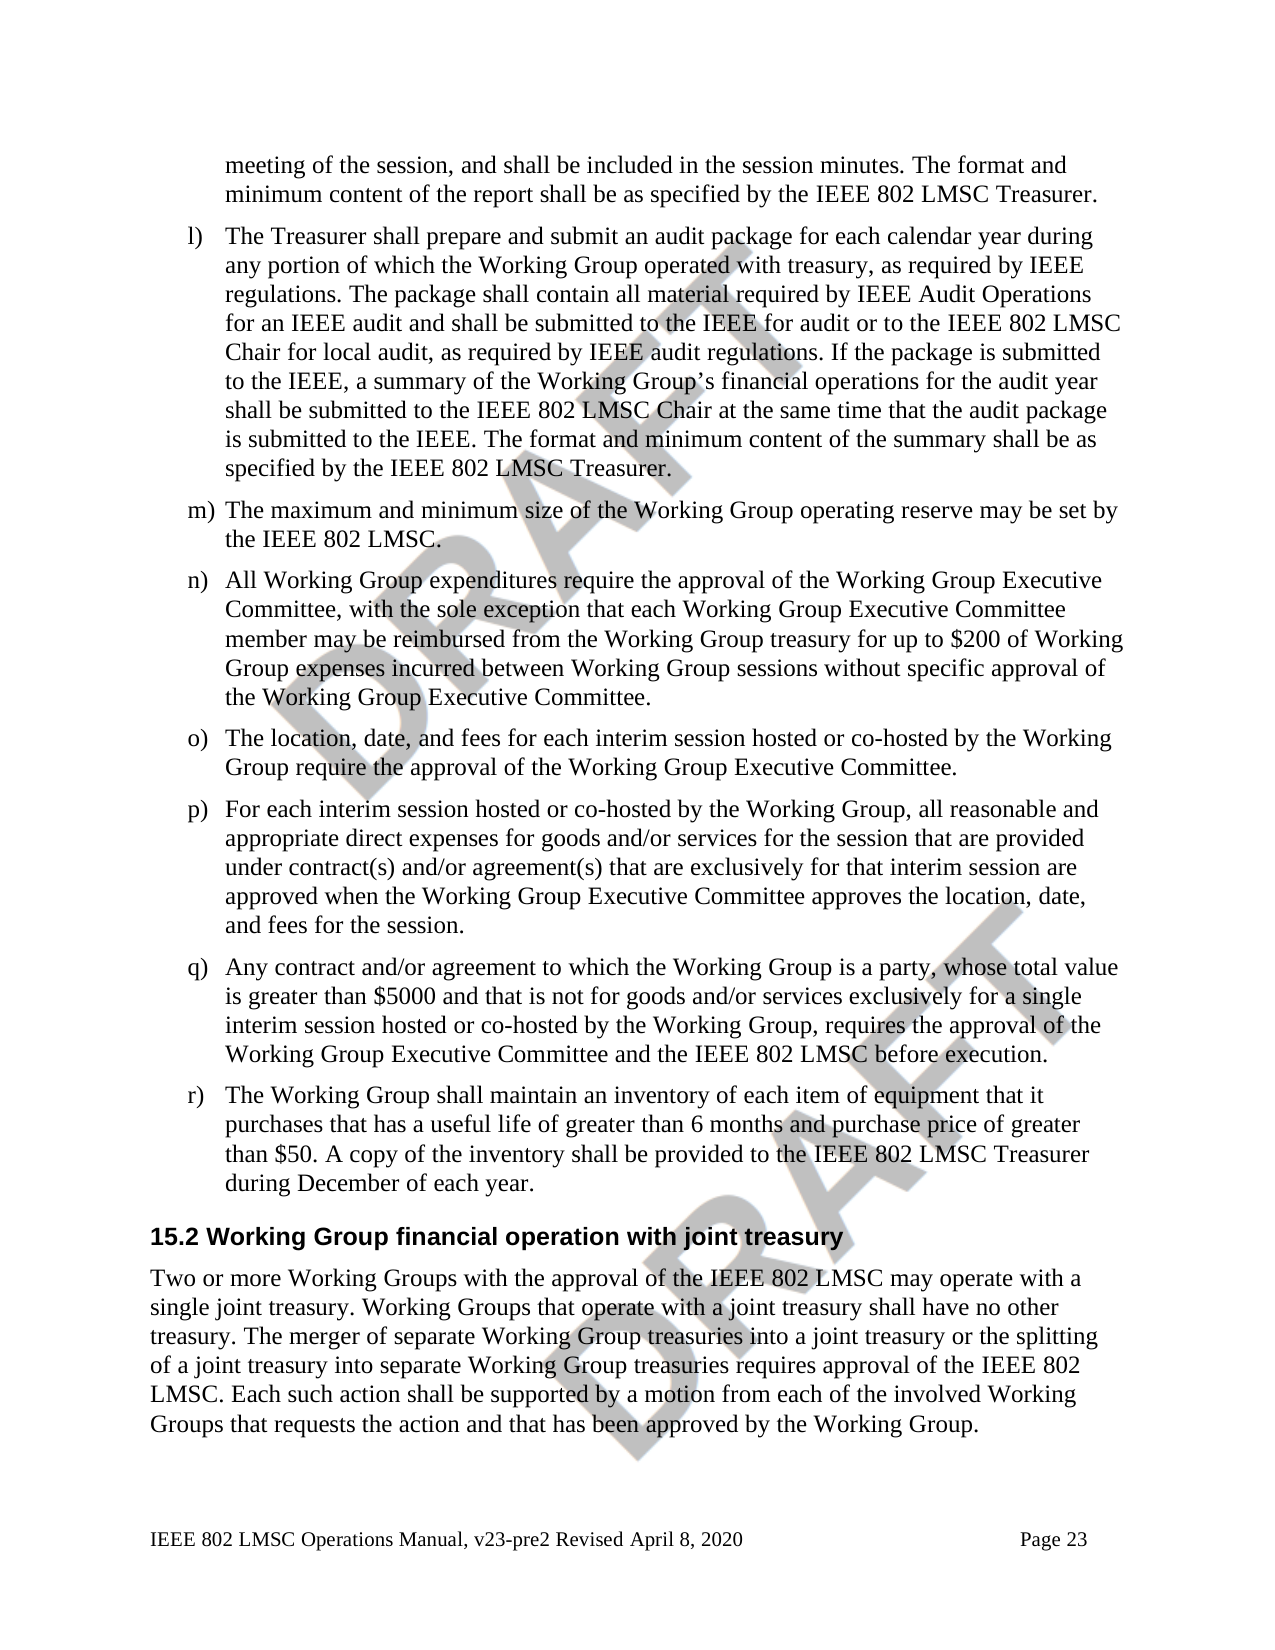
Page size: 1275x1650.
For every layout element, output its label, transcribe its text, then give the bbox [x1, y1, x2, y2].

list For each interim session hosted or co-hosted by the Working Group, all reasonable and appropriate direct expenses for goods and/or services for the session that are provided under contract(s) and/or agreement(s) that are exclusively for that interim session are approved when the Working Group Executive Committee approves the location, date, and fees for the session. [187, 794, 1125, 939]
text Two or more Working Groups with the approval of the IEEE 802 LMSC may operate with a single joint treasury. Working Groups that operate with a joint treasury shall have no other treasury. The merger of separate Working Group treasuries into a joint treasury or the splitting of a joint treasury into separate Working Group treasuries requires approval of the IEEE 802 LMSC. Each such action shall be supported by a motion from each of the involved Working Groups that requests the action and that has been approved by the Working Group. [150, 1263, 1125, 1437]
subtitle Working Group financial operation with joint treasury [150, 1222, 1125, 1251]
list The location, date, and fees for each interim session hosted or co-hosted by the Working Group require the approval of the Working Group Executive Committee. [187, 723, 1125, 781]
list The maximum and minimum size of the Working Group operating reserve may be set by the IEEE 802 LMSC. [187, 495, 1125, 553]
list The Working Group shall maintain an inventory of each item of equipment that it purchases that has a useful life of greater than 6 months and purchase price of greater than $50. A copy of the inventory shall be provided to the IEEE 802 LMSC Treasurer during December of each year. [187, 1080, 1125, 1197]
list Any contract and/or agreement to which the Working Group is a party, whose total value is greater than $5000 and that is not for goods and/or services exclusively for a single interim session hosted or co-hosted by the Working Group, requires the approval of the Working Group Executive Committee and the IEEE 802 LMSC before execution. [187, 952, 1125, 1068]
list All Working Group expenditures require the approval of the Working Group Executive Committee, with the sole exception that each Working Group Executive Committee member may be reimbursed from the Working Group treasury for up to $200 of Working Group expenses incurred between Working Group sessions without specific approval of the Working Group Executive Committee. [187, 565, 1125, 711]
list meeting of the session, and shall be included in the session minutes. The format and minimum content of the report shall be as specified by the IEEE 802 LMSC Treasurer. [187, 150, 1125, 208]
list The Treasurer shall prepare and submit an audit package for each calendar year during any portion of which the Working Group operated with treasury, as required by IEEE regulations. The package shall contain all material required by IEEE Audit Operations for an IEEE audit and shall be submitted to the IEEE for audit or to the IEEE 802 LMSC Chair for local audit, as required by IEEE audit regulations. If the package is submitted to the IEEE, a summary of the Working Group’s financial operations for the audit year shall be submitted to the IEEE 802 LMSC Chair at the same time that the audit package is submitted to the IEEE. The format and minimum content of the summary shall be as specified by the IEEE 802 LMSC Treasurer. [187, 221, 1125, 482]
picture [149, 74, 1125, 1575]
